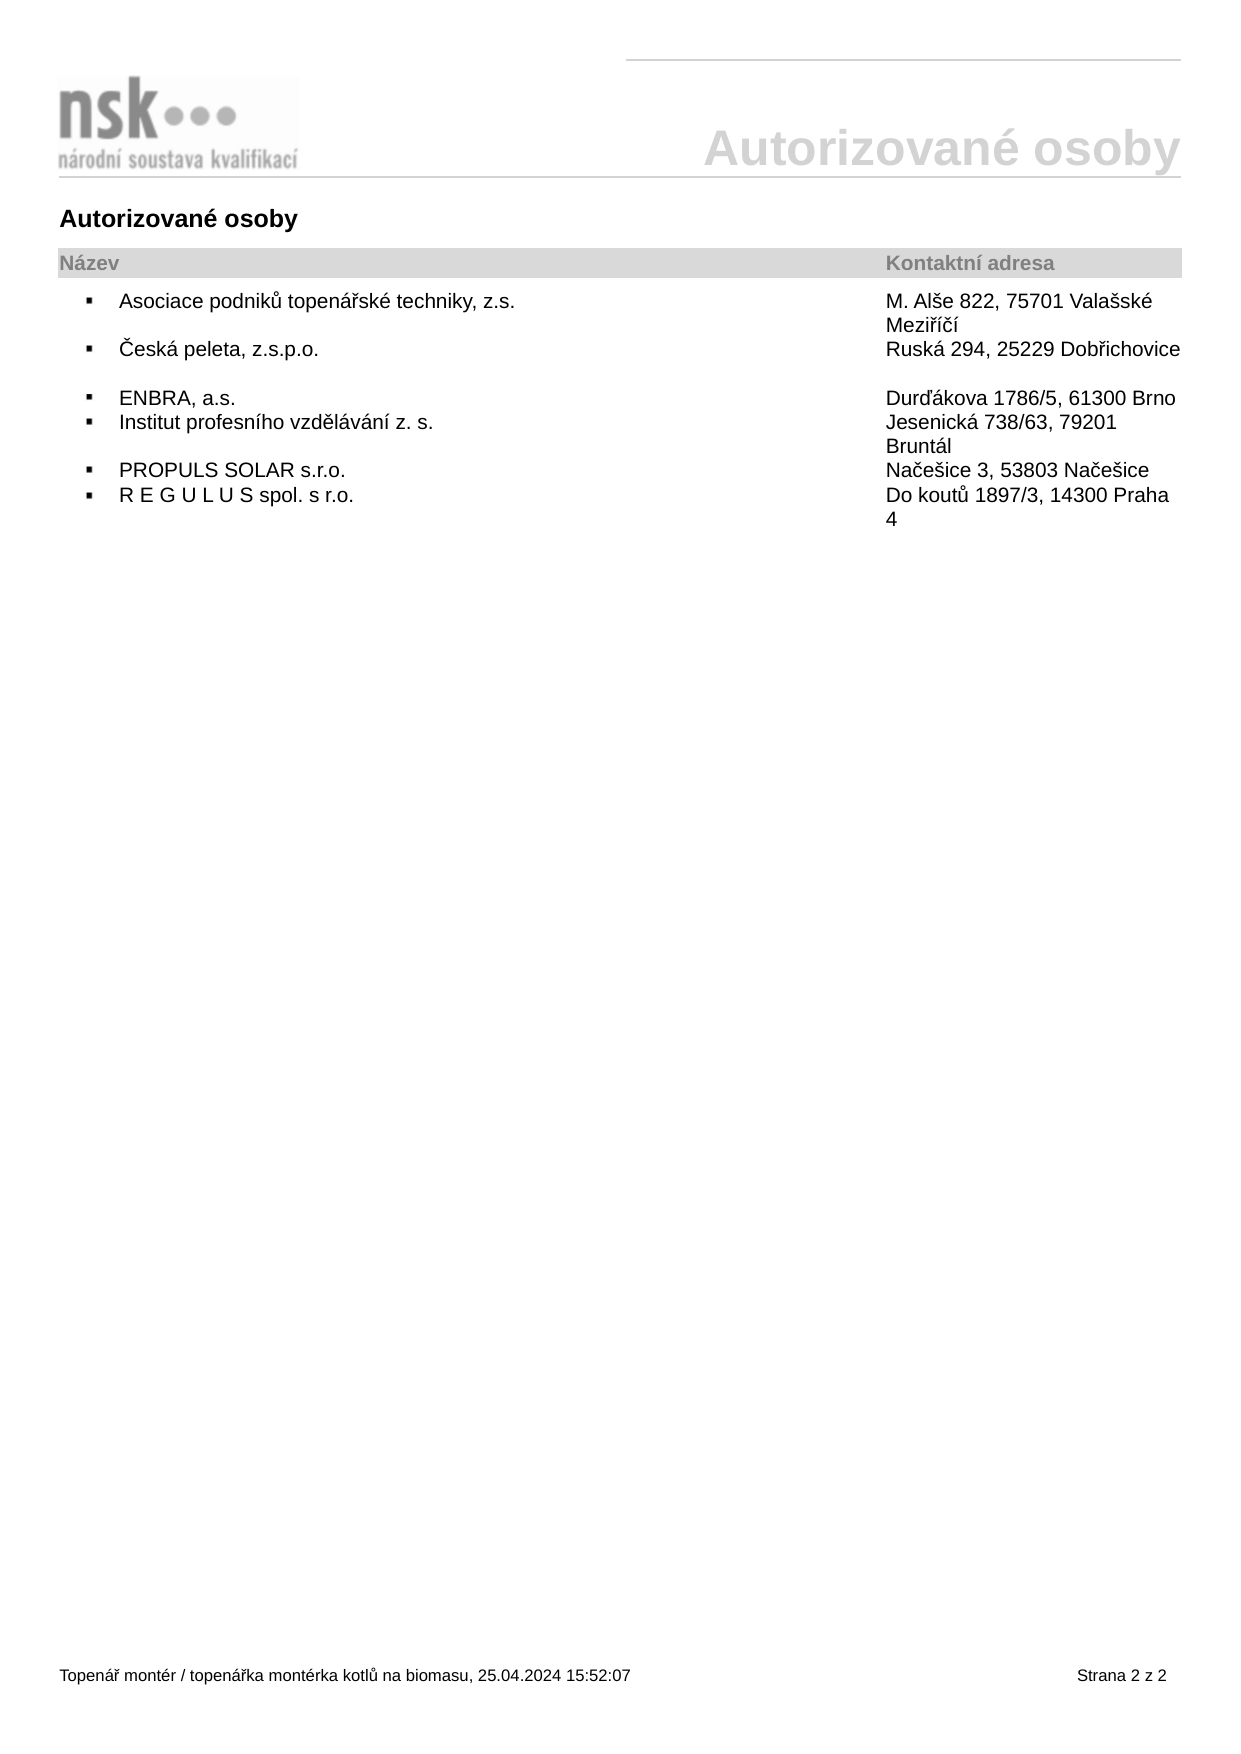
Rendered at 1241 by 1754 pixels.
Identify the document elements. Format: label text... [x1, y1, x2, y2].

table_cell [119, 1395, 481, 1658]
table_cell [59, 314, 119, 336]
table_cell [481, 509, 617, 531]
table_cell [860, 236, 886, 248]
picture [59, 336, 119, 361]
table_cell [59, 1395, 119, 1658]
table_cell [626, 531, 860, 831]
table_cell [886, 531, 1167, 831]
picture [59, 483, 119, 508]
table_cell [886, 194, 1167, 200]
table_cell [59, 435, 119, 457]
table_cell [481, 362, 617, 386]
table_cell [886, 831, 1167, 1131]
table_cell [626, 194, 860, 200]
table_cell [481, 1395, 617, 1658]
table_cell [626, 831, 860, 1131]
table_cell [59, 509, 119, 531]
table_cell [119, 435, 481, 458]
table_cell [626, 278, 860, 289]
table_cell [626, 1131, 860, 1395]
table_cell [886, 1395, 1167, 1658]
table_cell [481, 831, 617, 1131]
table_cell [618, 1131, 626, 1395]
picture [59, 410, 119, 434]
table_cell [119, 831, 481, 1131]
table_cell [119, 509, 481, 531]
picture [57, 59, 619, 171]
table_cell [119, 236, 481, 248]
table_cell [1167, 1131, 1181, 1395]
table_cell [860, 435, 886, 458]
table_cell [860, 1131, 886, 1395]
table_cell [1167, 1395, 1181, 1658]
table_cell [59, 1131, 119, 1395]
picture [59, 457, 119, 482]
table_cell [618, 314, 626, 337]
table_cell [618, 194, 626, 200]
table_cell [619, 59, 626, 170]
table_cell [59, 236, 119, 248]
table_cell Načešice 3, 53803 Načešice [886, 458, 1181, 483]
table_cell M. Alše 822, 75701 Valašské Meziříčí [886, 289, 1181, 337]
table_cell Autorizované osoby [626, 61, 1181, 176]
picture [59, 288, 119, 313]
table_cell [119, 531, 481, 831]
table_cell Název [60, 250, 885, 277]
table_cell [860, 362, 886, 386]
table_cell [886, 236, 1167, 248]
table_cell Do koutů 1897/3, 14300 Praha 4 [886, 483, 1181, 531]
table_cell [481, 314, 617, 337]
table_cell [119, 194, 481, 200]
table_cell [860, 278, 886, 289]
table_cell [860, 509, 886, 531]
table_cell [59, 178, 1181, 194]
table_cell [119, 362, 481, 386]
table_cell [1167, 531, 1181, 831]
table_cell [1167, 236, 1181, 248]
table_cell [626, 509, 860, 531]
table_cell [59, 831, 119, 1131]
table_cell PROPULS SOLAR s.r.o. [119, 458, 886, 483]
table_cell Topenář montér / topenářka montérka kotlů na biomasu, 25.04.2024 15:52:07 [59, 1658, 860, 1694]
table_cell [860, 314, 886, 337]
table_cell [119, 1131, 481, 1395]
table_cell [626, 236, 860, 248]
table_cell [626, 314, 860, 337]
table_cell [618, 435, 626, 458]
table_cell [481, 171, 617, 176]
table_cell [626, 435, 860, 458]
table_cell ENBRA, a.s. [119, 386, 886, 410]
table_cell [119, 314, 481, 337]
table_cell [59, 362, 119, 386]
table_cell Ruská 294, 25229 Dobřichovice [886, 337, 1181, 386]
table_cell [1167, 278, 1181, 289]
table_cell [1167, 194, 1181, 200]
picture [59, 386, 119, 409]
table_cell [1167, 831, 1181, 1131]
table_cell [119, 278, 481, 289]
table_cell Asociace podniků topenářské techniky, z.s. [119, 289, 886, 314]
table_cell [119, 171, 481, 176]
table_cell [59, 194, 119, 200]
table_cell [618, 531, 626, 831]
table_cell [59, 278, 119, 288]
table_cell R E G U L U S spol. s r.o. [119, 483, 886, 509]
table_cell Autorizované osoby [59, 200, 1181, 236]
table_cell [1167, 1658, 1181, 1694]
table_cell [59, 531, 119, 831]
table_cell Institut profesního vzdělávání z. s. [119, 410, 886, 435]
table_cell [59, 171, 119, 176]
table_cell [618, 278, 626, 289]
table_cell [618, 831, 626, 1131]
table_cell [618, 1395, 626, 1658]
table_cell Jesenická 738/63, 79201 Bruntál [886, 410, 1181, 458]
table_cell [626, 362, 860, 386]
table_cell [626, 1395, 860, 1658]
table_cell [481, 531, 617, 831]
table_cell [886, 278, 1167, 289]
table_cell [618, 236, 626, 248]
table_cell [481, 1131, 617, 1395]
table_cell [886, 1131, 1167, 1395]
table_cell [481, 236, 617, 248]
table_cell [481, 278, 617, 289]
table_cell Durďákova 1786/5, 61300 Brno [886, 386, 1181, 410]
table_cell Kontaktní adresa [886, 250, 1180, 277]
table_cell [481, 435, 617, 458]
table_cell [481, 194, 617, 200]
table_cell [618, 170, 626, 176]
table_cell [618, 362, 626, 386]
table_cell [860, 831, 886, 1131]
table_cell [860, 194, 886, 200]
table_cell [860, 531, 886, 831]
table_cell Česká peleta, z.s.p.o. [119, 337, 886, 362]
table_cell [860, 1395, 886, 1658]
table_cell Strana 2 z 2 [860, 1658, 1167, 1694]
table_cell [618, 509, 626, 531]
